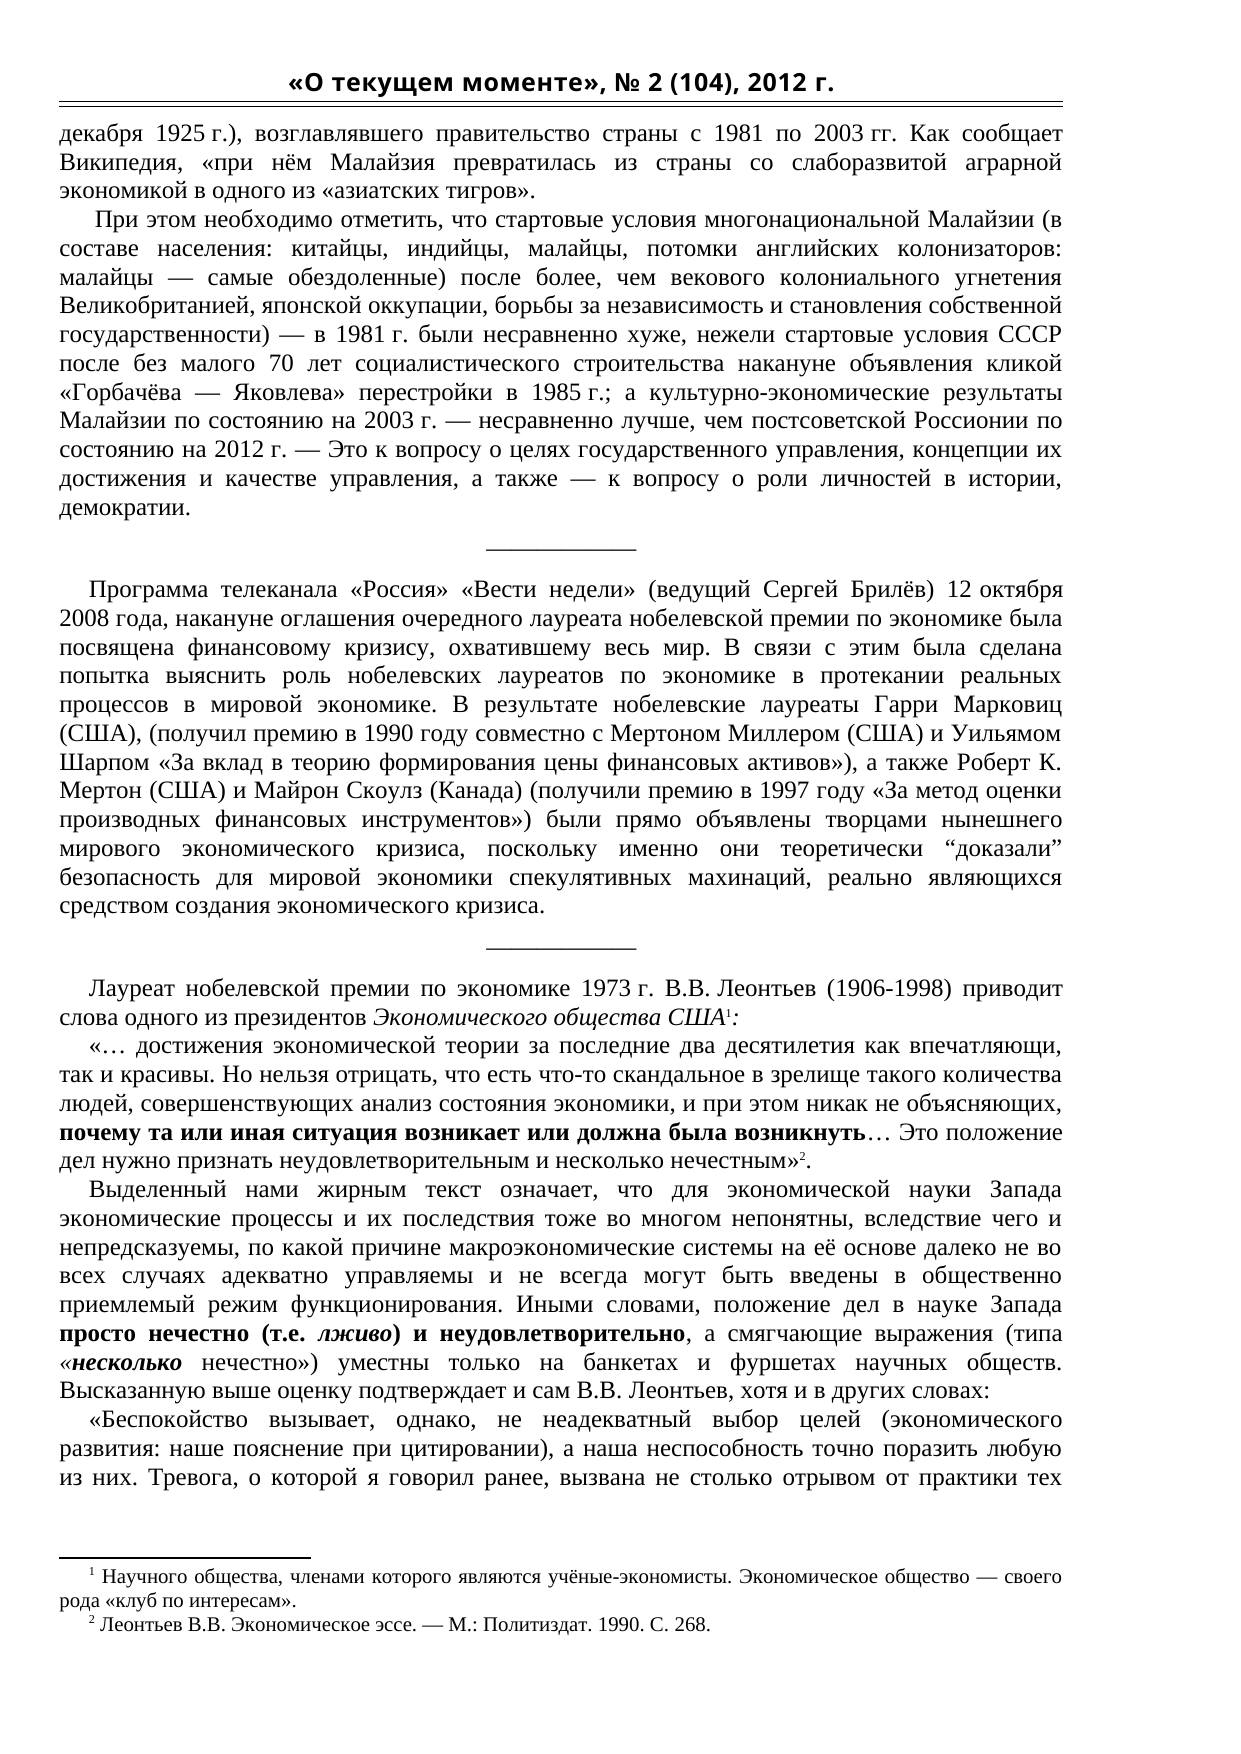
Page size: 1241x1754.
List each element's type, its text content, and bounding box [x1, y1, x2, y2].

text Программа телеканала «Россия» «Вести недели» (ведущий Сергей Брилёв) 12 октября 2008 года, накануне оглашения очередного лауреата нобелевской премии по экономике была посвящена финансовому кризису, охватившему весь мир. В связи с этим была сделана попытка выяснить роль нобелевских лауреатов по экономике в протекании реальных процессов в мировой экономике. В результате нобелевские лауреаты Гарри Марковиц (США), (получил премию в 1990 году совместно с Мертоном Миллером (США) и Уильямом Шарпом «За вклад в теорию формирования цены финансовых активов»), а также Роберт К. Мертон (США) и Майрон Скоулз (Канада) (получили премию в 1997 году «За метод оценки производных финансовых инструментов») были прямо объявлены творцами нынешнего мирового экономического кризиса, поскольку именно они теоретически “доказали” безопасность для мировой экономики спекулятивных махинаций, реально являющихся средством создания экономического кризиса. [59, 574, 1063, 919]
text —————— [59, 533, 1063, 562]
text При этом необходимо отметить, что стартовые условия многонациональной Малайзии (в составе населения: китайцы, индийцы, малайцы, потомки английских колонизаторов: малайцы — самые обездоленные) после более, чем векового колониального угнетения Великобританией, японской оккупации, борьбы за независимость и становления собственной государственности) — в 1981 г. были несравненно хуже, нежели стартовые условия СССР после без малого 70 лет социалистического строительства накануне объявления кликой «Горбачёва — Яковлева» перестройки в 1985 г.; а культурно-экономические результаты Малайзии по состоянию на 2003 г. — несравненно лучше, чем постсоветской Россионии по состоянию на 2012 г. — Это к вопросу о целях государственного управления, концепции их достижения и качестве управления, а также — к вопросу о роли личностей в истории, демократии. [59, 204, 1063, 521]
text «Беспокойство вызывает, однако, не неадекватный выбор целей (экономического развития: наше пояснение при цитировании), а наша неспособность точно поразить любую из них. Тревога, о которой я говорил ранее, вызвана не столько отрывом от практики тех [59, 1404, 1063, 1491]
text Леонтьев В.В. Экономическое эссе. — М.: Политиздат. 1990. С. 268. [59, 1612, 1063, 1636]
text Научного общества, членами которого являются учёные-экономисты. Экономическое общество — своего рода «клуб по интересам». [59, 1564, 1063, 1612]
text «… достижения экономической теории за последние два десятилетия как впечатляющи, так и красивы. Но нельзя отрицать, что есть что-то скандальное в зрелище такого количества людей, совершенствующих анализ состояния экономики, и при этом никак не объясняющих, почему та или иная ситуация возникает или должна была возникнуть… Это положение дел нужно признать неудовлетворительным и несколько нечестным». [59, 1031, 1063, 1174]
text Выделенный нами жирным текст означает, что для экономической науки Запада экономические процессы и их последствия тоже во многом непонятны, вследствие чего и непредсказуемы, по какой причине макроэкономические системы на её основе далеко не во всех случаях адекватно управляемы и не всегда могут быть введены в общественно приемлемый режим функционирования. Иными словами, положение дел в науке Запада просто нечестно (т.е. лживо) и неудовлетворительно, а смягчающие выражения (типа «несколько нечестно») уместны только на банкетах и фуршетах научных обществ. Высказанную выше оценку подтверждает и сам В.В. Леонтьев, хотя и в других словах: [59, 1174, 1063, 1404]
text Лауреат нобелевской премии по экономике 1973 г. В.В. Леонтьев (1906-1998) приводит слова одного из президентов Экономического общества США: [59, 973, 1063, 1031]
text декабря 1925 г.), возглавлявшего правительство страны с 1981 по 2003 гг. Как сообщает Википедия, «при нём Малайзия превратилась из страны со слаборазвитой аграрной экономикой в одного из «азиатских тигров». [59, 118, 1063, 204]
text —————— [59, 932, 1063, 961]
